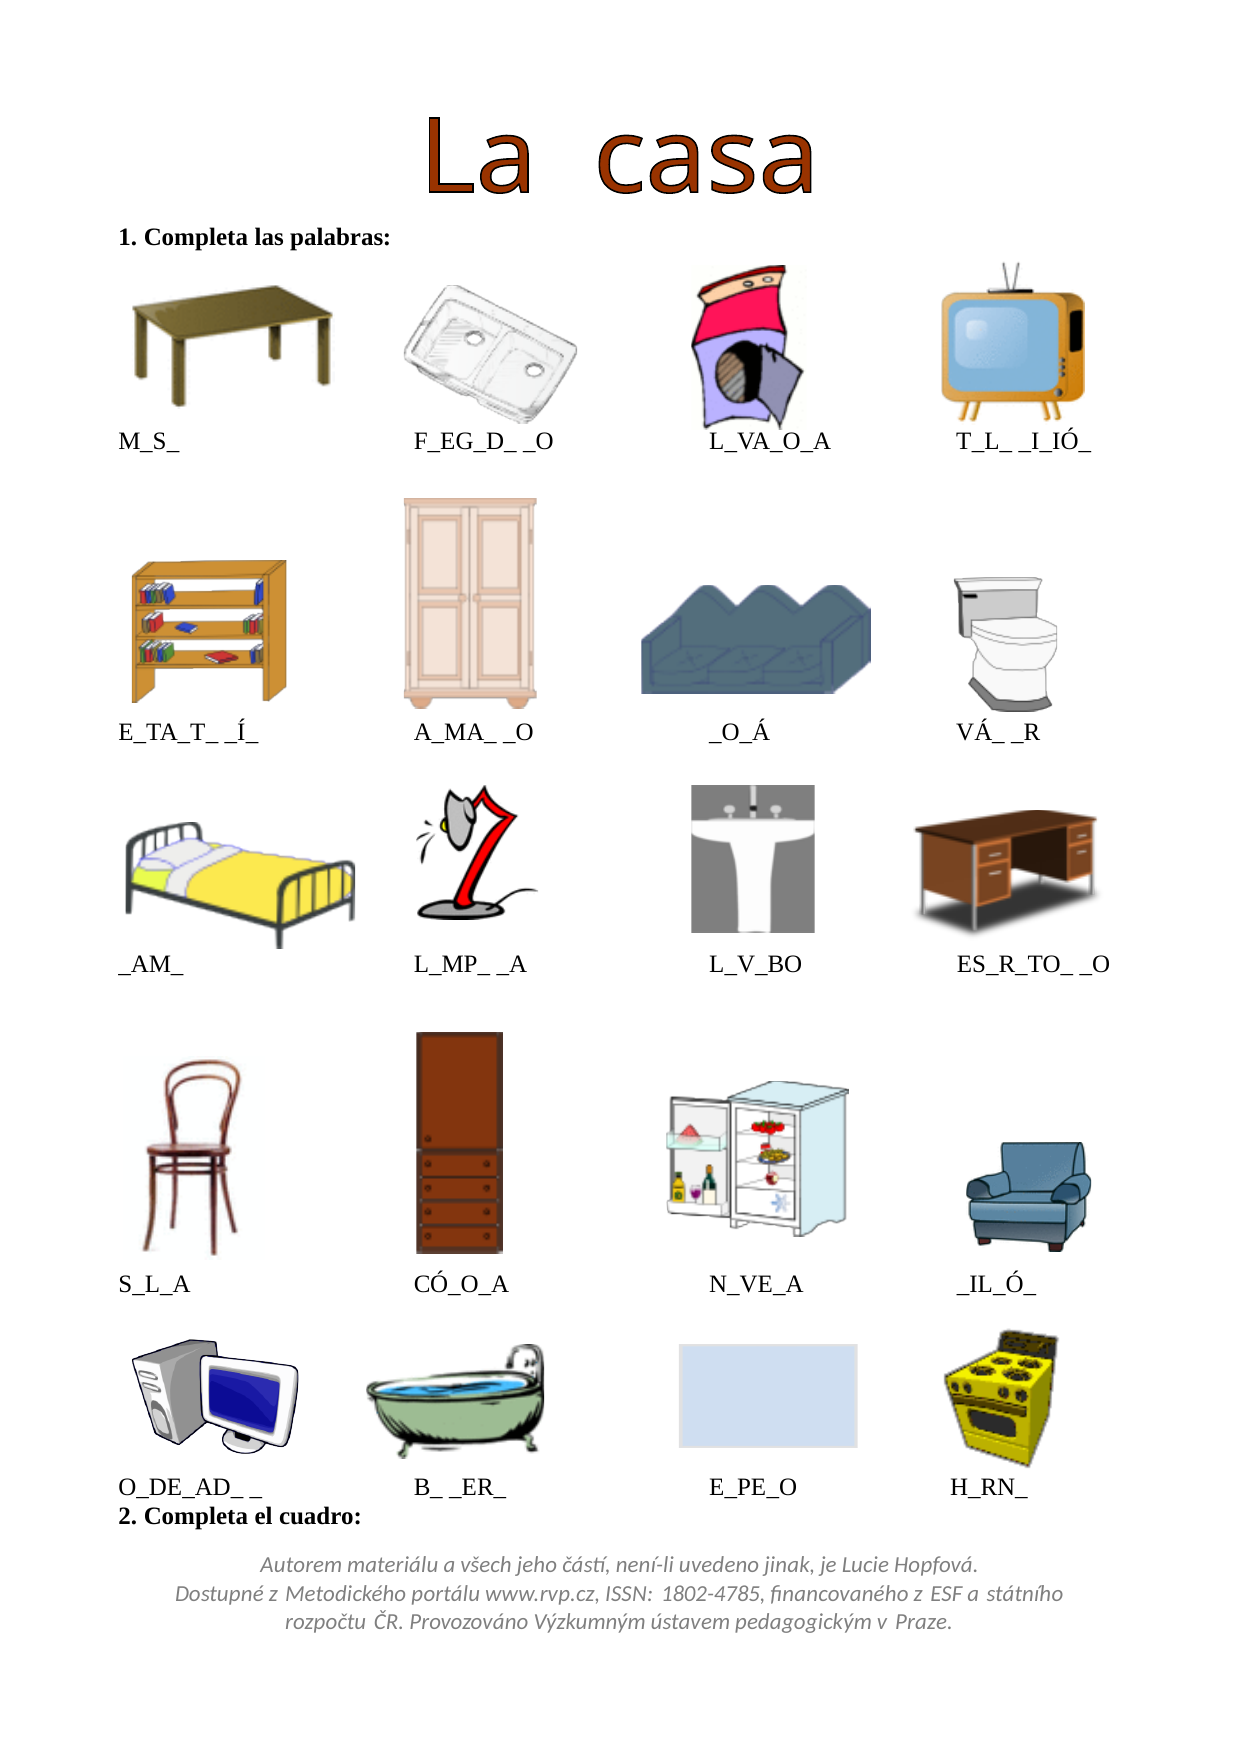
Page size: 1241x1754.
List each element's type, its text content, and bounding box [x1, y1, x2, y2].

picture [966, 1142, 1092, 1252]
picture [125, 822, 356, 949]
picture [123, 1056, 265, 1260]
picture [941, 1327, 1061, 1470]
picture [666, 1081, 849, 1237]
picture [366, 1344, 545, 1459]
picture [691, 785, 815, 933]
text M_S_ F_EG_D_ _O L_VA_O_A T_L_ _I_IÓ_ [118, 426, 1122, 455]
picture [641, 585, 871, 694]
text O_DE_AD_ _ B_ _ER_ E_PE_O H_RN_ [118, 1472, 1122, 1501]
picture [678, 1344, 858, 1448]
text E_TA_T_ _Í_ A_MA_ _O _O_Á VÁ_ _R [118, 716, 1122, 745]
picture [941, 260, 1085, 425]
text 1. Completa las palabras: [118, 222, 1122, 251]
text S_L_A CÓ_O_A N_VE_A _IL_Ó_ [118, 1268, 1122, 1298]
picture [403, 498, 537, 709]
picture [691, 265, 807, 430]
text _AM_ L_MP_ _A L_V_BO ES_R_TO_ _O [118, 949, 1122, 978]
picture [131, 1339, 299, 1454]
picture [131, 285, 335, 409]
picture [953, 577, 1058, 712]
picture [403, 285, 578, 424]
picture [416, 785, 539, 920]
picture [416, 1032, 503, 1254]
picture [908, 810, 1107, 941]
text 2. Completa el cuadro: [118, 1501, 1122, 1530]
picture [131, 560, 287, 703]
